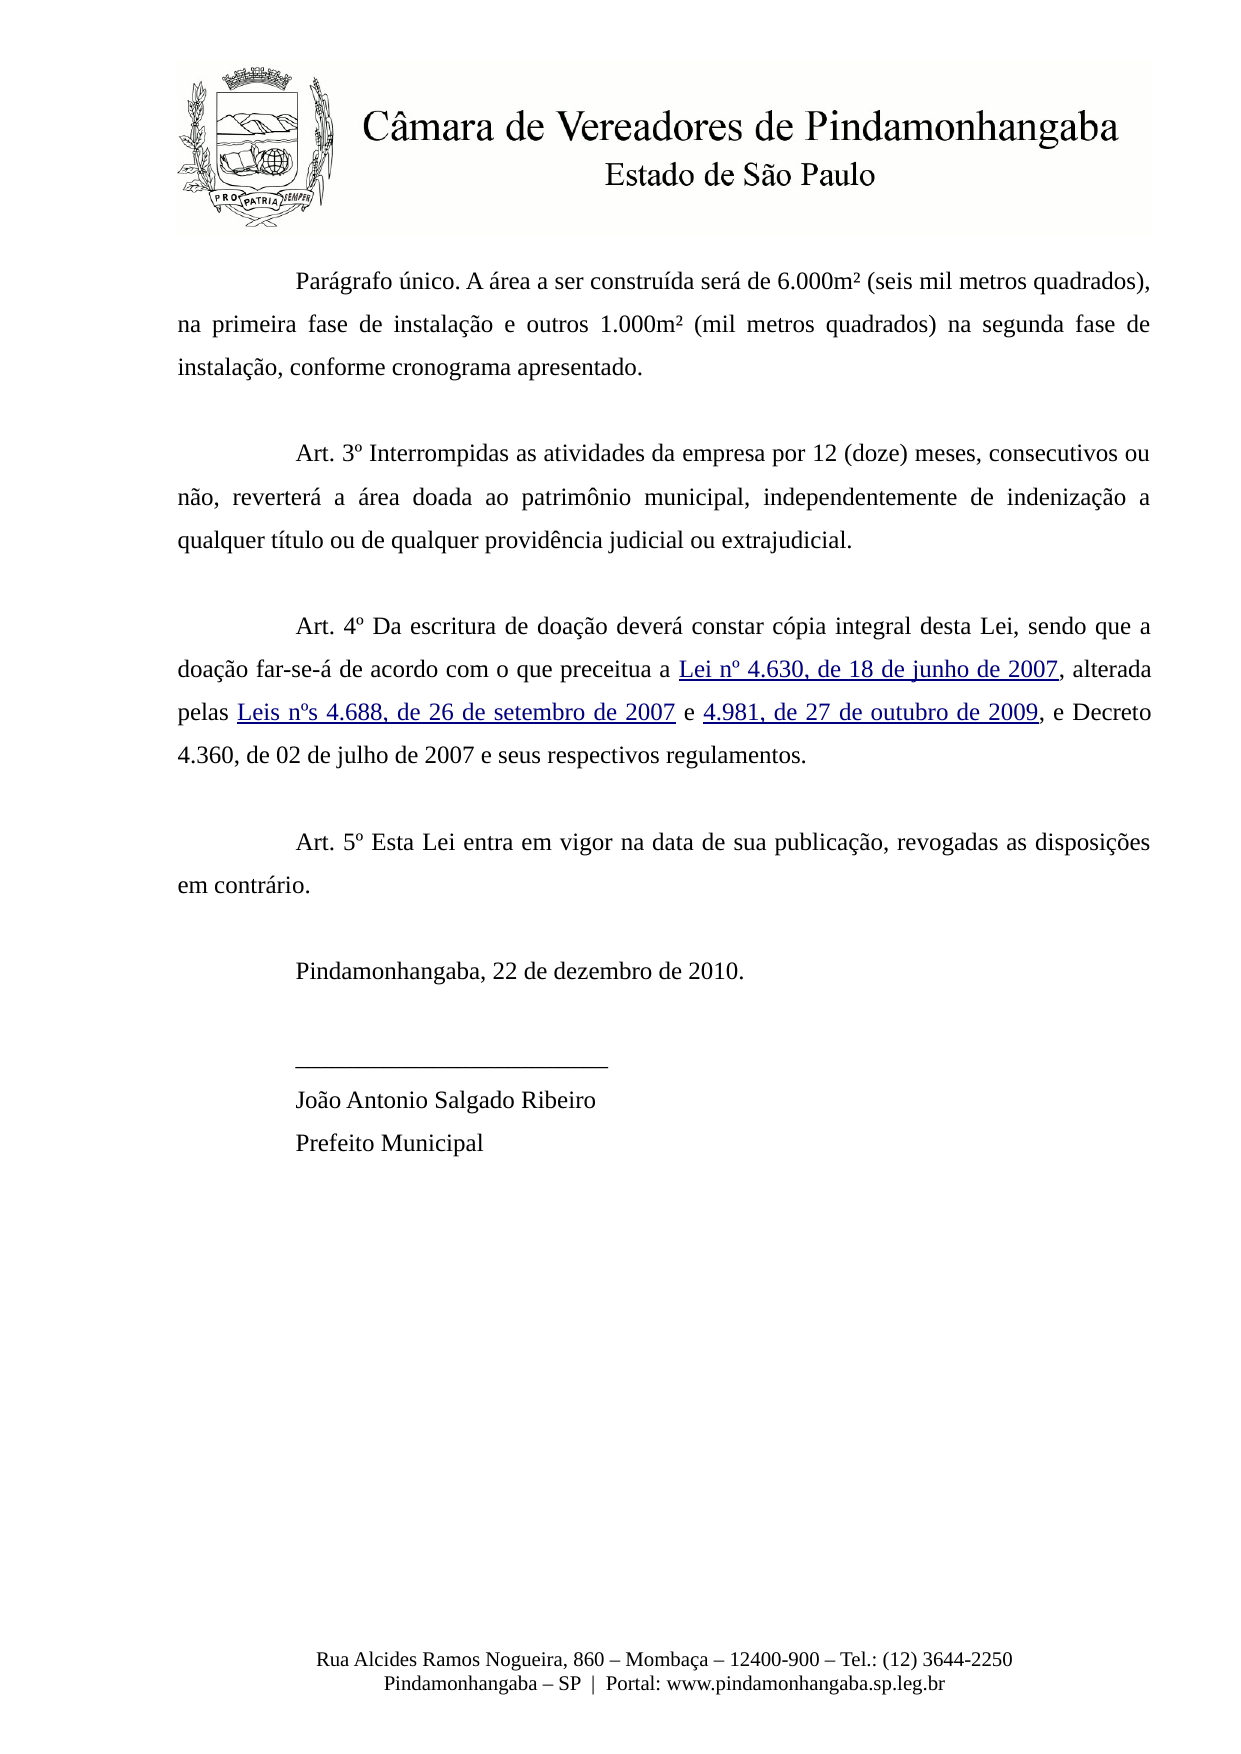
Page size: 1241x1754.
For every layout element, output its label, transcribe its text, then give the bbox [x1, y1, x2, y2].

text Art. 3º Interrompidas as atividades da empresa por 12 (doze) meses, consecutivos ou não, reverterá a área doada ao patrimônio municipal, independentemente de indenização a qualquer título ou de qualquer providência judicial ou extrajudicial. [177, 438, 1152, 553]
text Pindamonhangaba, 22 de dezembro de 2010. [177, 956, 1152, 985]
text Art. 4º Da escritura de doação deverá constar cópia integral desta Lei, sendo que a doação far-se-á de acordo com o que preceitua a Lei nº 4.630, de 18 de junho de 2007, alterada pelas Leis nºs 4.688, de 26 de setembro de 2007 e 4.981, de 27 de outubro de 2009, e Decreto 4.360, de 02 de julho de 2007 e seus respectivos regulamentos. [177, 611, 1152, 769]
text João Antonio Salgado Ribeiro [177, 1085, 1152, 1114]
text Art. 5º Esta Lei entra em vigor na data de sua publicação, revogadas as disposições em contrário. [177, 827, 1152, 898]
text Prefeito Municipal [177, 1128, 1152, 1157]
picture [177, 59, 1152, 236]
text _________________________ [177, 1042, 1152, 1071]
text Parágrafo único. A área a ser construída será de 6.000m² (seis mil metros quadrados), na primeira fase de instalação e outros 1.000m² (mil metros quadrados) na segunda fase de instalação, conforme cronograma apresentado. [177, 266, 1152, 381]
